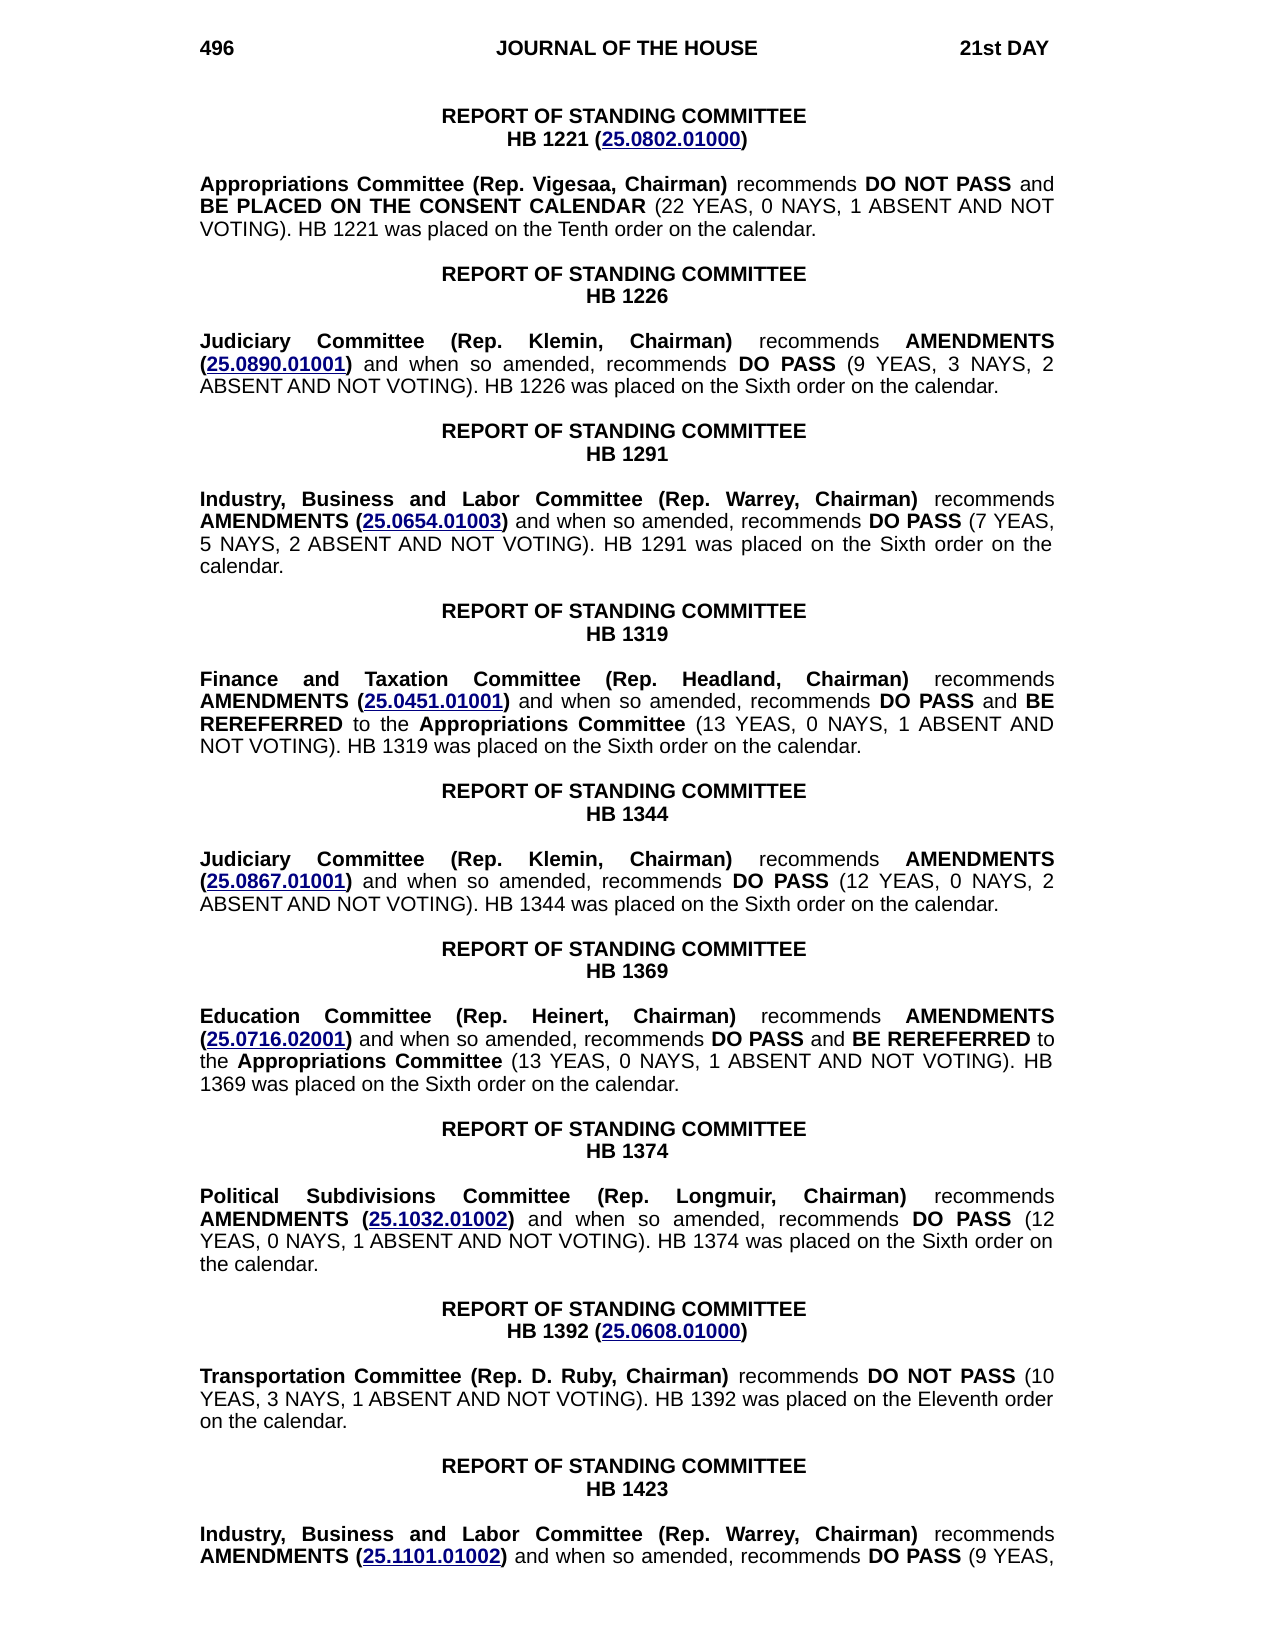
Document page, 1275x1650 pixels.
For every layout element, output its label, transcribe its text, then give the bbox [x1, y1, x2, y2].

text Education Committee (Rep. Heinert, Chairman) recommends AMENDMENTS (25.0716.02001) and when so amended, recommends DO PASS and BE REREFERRED to the Appropriations Committee (13 YEAS, 0 NAYS, 1 ABSENT AND NOT VOTING). HB 1369 was placed on the Sixth order on the calendar. [199, 1006, 1054, 1096]
text REPORT OF STANDING COMMITTEE HB 1221 (25.0802.01000) [199, 106, 1054, 151]
text Judiciary Committee (Rep. Klemin, Chairman) recommends AMENDMENTS (25.0867.01001) and when so amended, recommends DO PASS (12 YEAS, 0 NAYS, 2 ABSENT AND NOT VOTING). HB 1344 was placed on the Sixth order on the calendar. [199, 848, 1054, 916]
text Industry, Business and Labor Committee (Rep. Warrey, Chairman) recommends AMENDMENTS (25.1101.01002) and when so amended, recommends DO PASS (9 YEAS, [199, 1523, 1054, 1568]
text [0, 0, 118, 42]
text Appropriations Committee (Rep. Vigesaa, Chairman) recommends DO NOT PASS and BE PLACED ON THE CONSENT CALENDAR (22 YEAS, 0 NAYS, 1 ABSENT AND NOT VOTING). HB 1221 was placed on the Tenth order on the calendar. [199, 173, 1054, 241]
text REPORT OF STANDING COMMITTEE HB 1319 [199, 601, 1054, 646]
text REPORT OF STANDING COMMITTEE HB 1392 (25.0608.01000) [199, 1298, 1054, 1343]
text REPORT OF STANDING COMMITTEE HB 1423 [199, 1456, 1054, 1501]
text REPORT OF STANDING COMMITTEE HB 1369 [199, 938, 1054, 983]
text Transportation Committee (Rep. D. Ruby, Chairman) recommends DO NOT PASS (10 YEAS, 3 NAYS, 1 ABSENT AND NOT VOTING). HB 1392 was placed on the Eleventh order on the calendar. [199, 1366, 1054, 1433]
text Industry, Business and Labor Committee (Rep. Warrey, Chairman) recommends AMENDMENTS (25.0654.01003) and when so amended, recommends DO PASS (7 YEAS, 5 NAYS, 2 ABSENT AND NOT VOTING). HB 1291 was placed on the Sixth order on the calendar. [199, 488, 1054, 578]
text REPORT OF STANDING COMMITTEE HB 1291 [199, 421, 1054, 466]
subtitle Page 495 [9, 9, 109, 33]
text REPORT OF STANDING COMMITTEE HB 1344 [199, 781, 1054, 826]
text Judiciary Committee (Rep. Klemin, Chairman) recommends AMENDMENTS (25.0890.01001) and when so amended, recommends DO PASS (9 YEAS, 3 NAYS, 2 ABSENT AND NOT VOTING). HB 1226 was placed on the Sixth order on the calendar. [199, 331, 1054, 398]
text Political Subdivisions Committee (Rep. Longmuir, Chairman) recommends AMENDMENTS (25.1032.01002) and when so amended, recommends DO PASS (12 YEAS, 0 NAYS, 1 ABSENT AND NOT VOTING). HB 1374 was placed on the Sixth order on the calendar. [199, 1186, 1054, 1276]
text Finance and Taxation Committee (Rep. Headland, Chairman) recommends AMENDMENTS (25.0451.01001) and when so amended, recommends DO PASS and BE REREFERRED to the Appropriations Committee (13 YEAS, 0 NAYS, 1 ABSENT AND NOT VOTING). HB 1319 was placed on the Sixth order on the calendar. [199, 668, 1054, 758]
text REPORT OF STANDING COMMITTEE HB 1226 [199, 263, 1054, 308]
text REPORT OF STANDING COMMITTEE HB 1374 [199, 1118, 1054, 1163]
